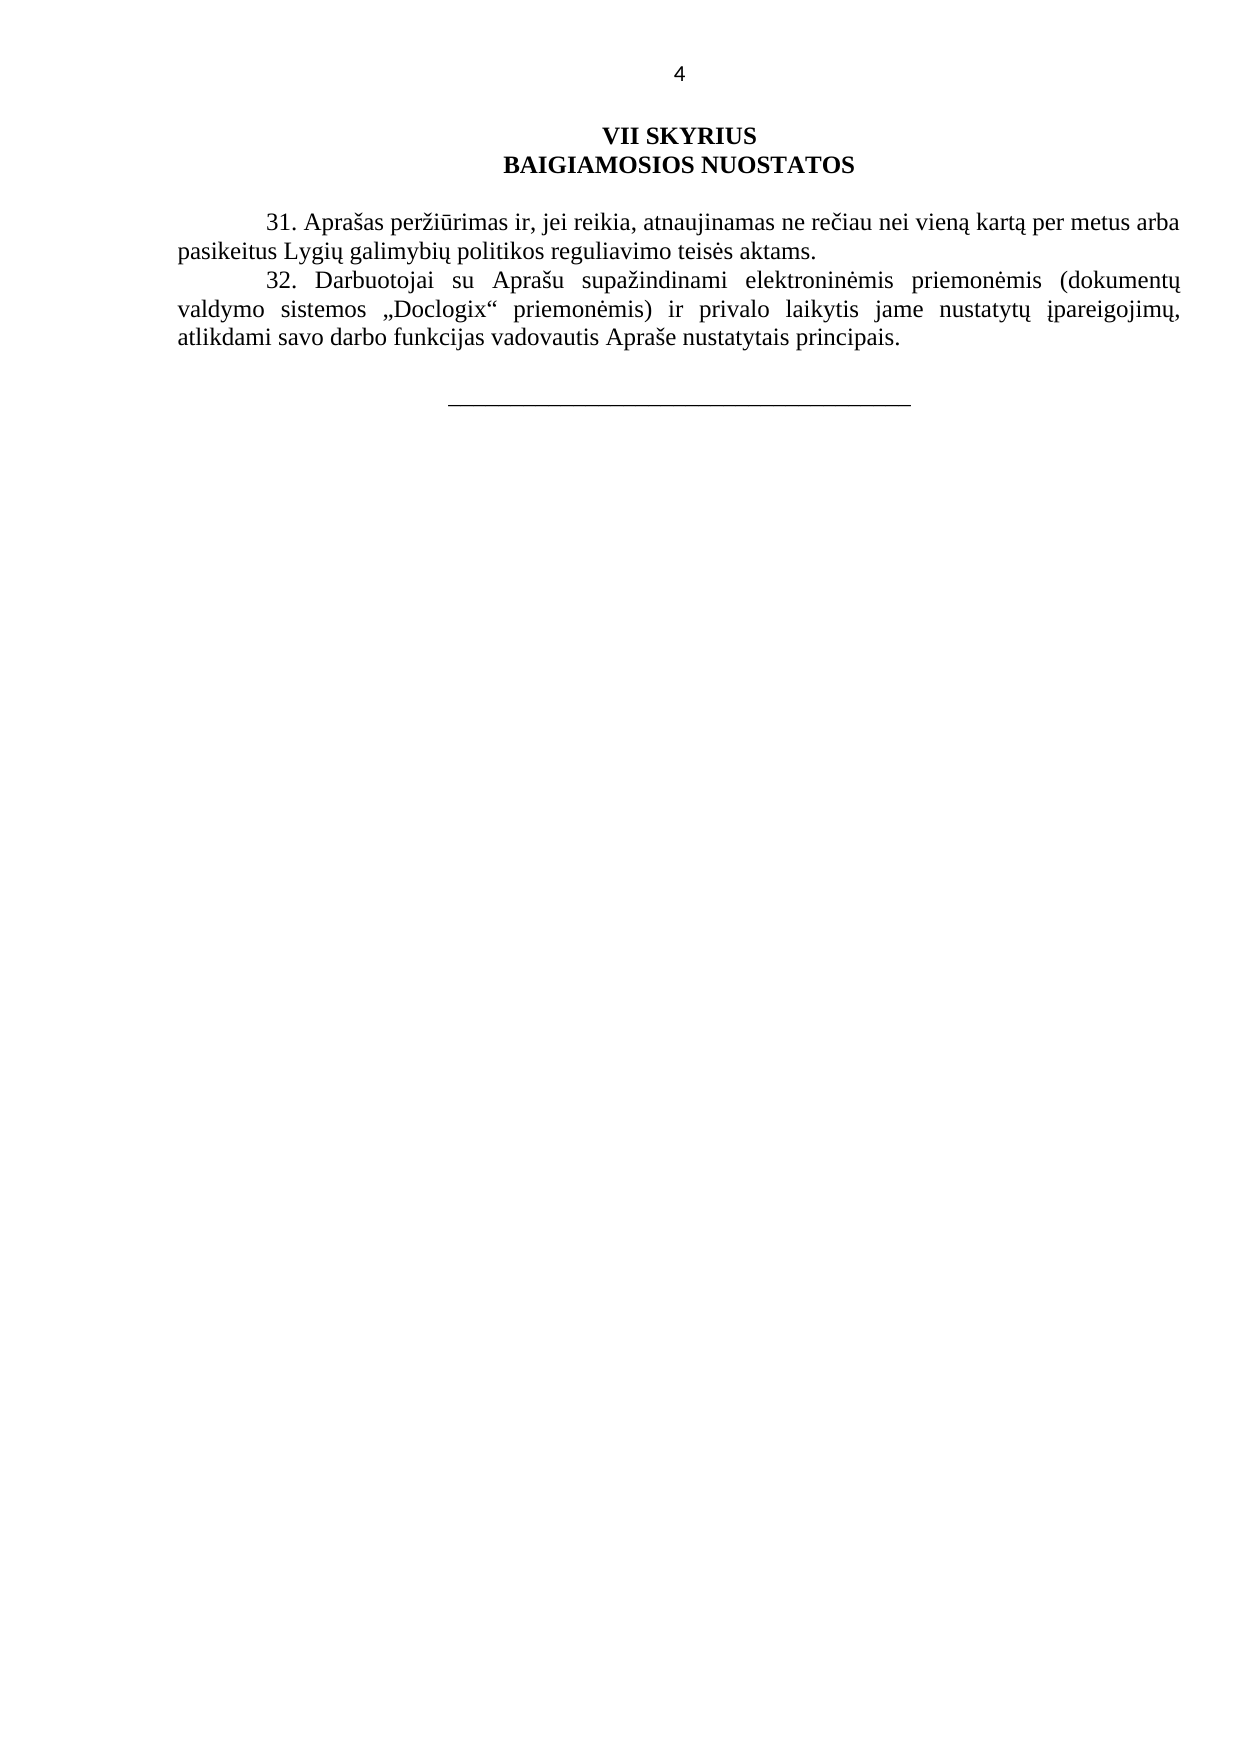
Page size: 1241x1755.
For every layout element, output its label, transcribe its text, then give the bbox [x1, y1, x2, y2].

text 32. Darbuotojai su Aprašu supažindinami elektroninėmis priemonėmis (dokumentų valdymo sistemos „Doclogix“ priemonėmis) ir privalo laikytis jame nustatytų įpareigojimų, atlikdami savo darbo funkcijas vadovautis Apraše nustatytais principais. [177, 265, 1181, 351]
text VII SKYRIUS [177, 121, 1181, 150]
text 31. Aprašas peržiūrimas ir, jei reikia, atnaujinamas ne rečiau nei vieną kartą per metus arba pasikeitus Lygių galimybių politikos reguliavimo teisės aktams. [177, 207, 1181, 265]
text BAIGIAMOSIOS NUOSTATOS [177, 150, 1181, 179]
text _____________________________________ [177, 380, 1181, 409]
